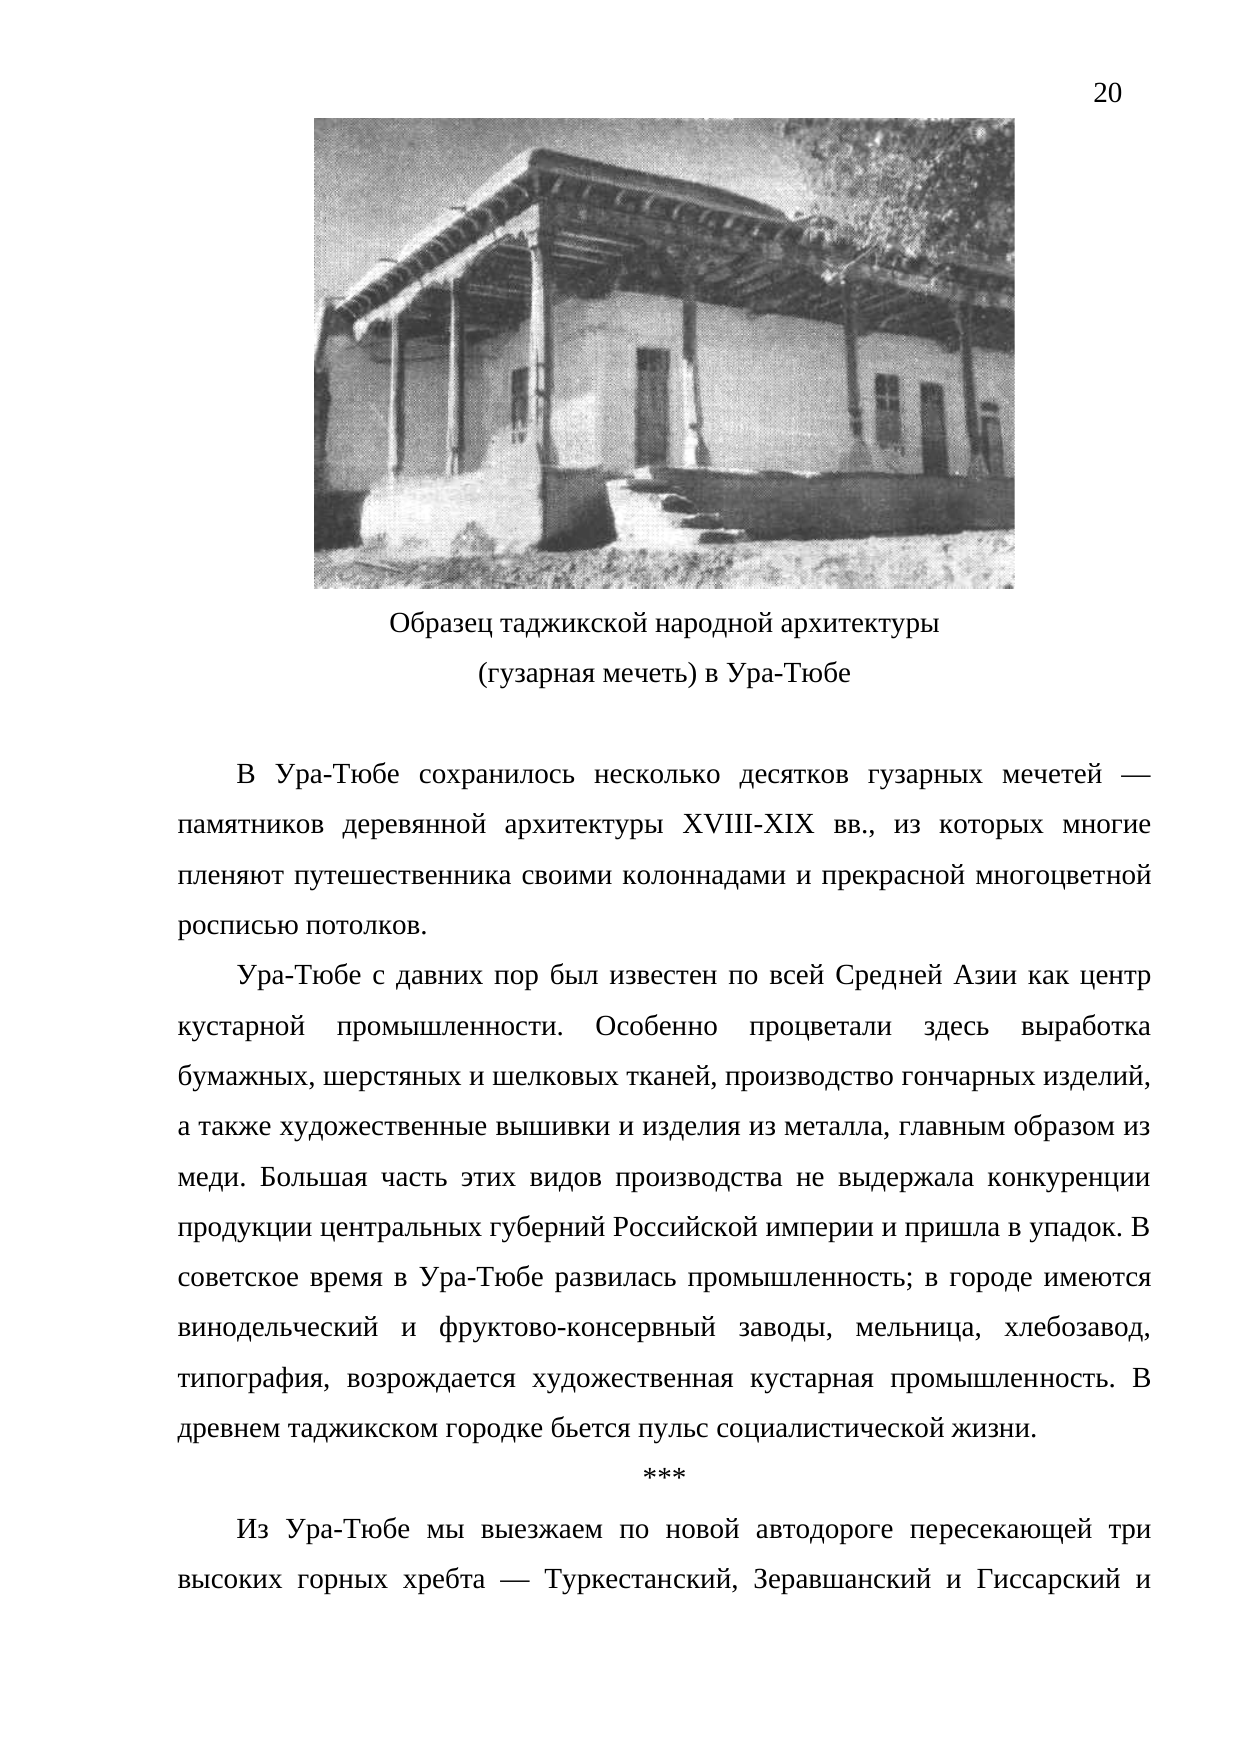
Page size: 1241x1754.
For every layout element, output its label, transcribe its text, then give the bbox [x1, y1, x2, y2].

text Из Ура-Тюбе мы выезжаем по новой автодороге пе­ресекающей три высоких горных хребта — Туркестан­ский, Зеравшанский и Гиссарский и [177, 1511, 1152, 1595]
text *** [177, 1461, 1152, 1494]
text Образец таджикской народной архитектуры [177, 605, 1152, 639]
text Ура-Тюбе с давних пор был известен по всей Сред­ней Азии как центр кустарной промышленности. Особен­но процветали здесь выработка бумажных, шерстяных и шелковых тканей, производство гончарных изделий, а также художественные вышивки и изделия из металла, главным образом из меди. Большая часть этих видов производства не выдержала конкуренции продукции цент­ральных губерний Российской империи и пришла в упадок. В советское время в Ура-Тюбе развилась промыш­ленность; в городе имеются винодельческий и фруктово-консервный заводы, мельница, хлебозавод, типография, возрождается художественная кустарная промышлен­ность. В древнем таджикском городке бьется пульс со­циалистической жизни. [177, 957, 1152, 1444]
picture [314, 118, 1015, 589]
text В Ура-Тюбе сохранилось несколько десятков гузарных мечетей — памятников деревянной архитектуры XVIII-XIX вв., из которых многие пленяют путешест­венника своими колоннадами и прекрасной многоцвет­ной росписью потолков. [177, 756, 1152, 941]
text (гузарная мечеть) в Ура-Тюбе [177, 656, 1152, 689]
